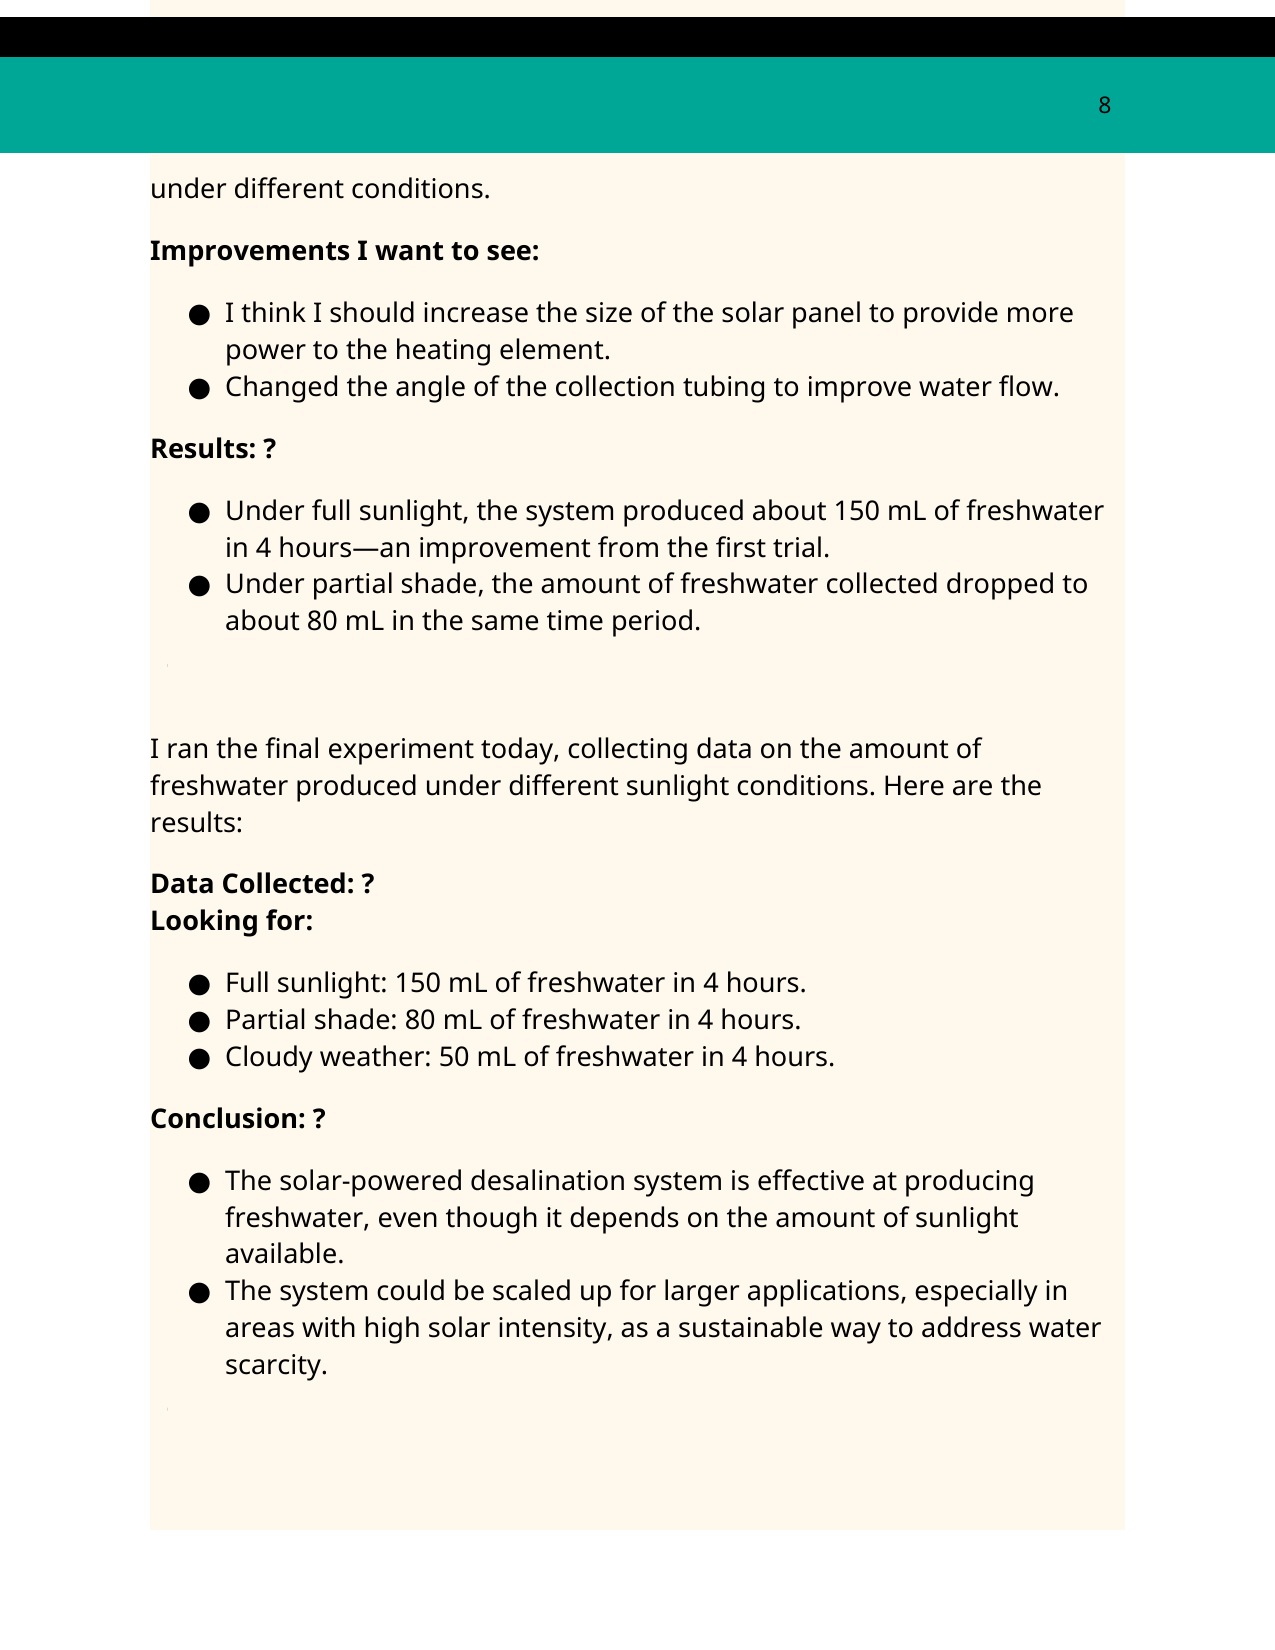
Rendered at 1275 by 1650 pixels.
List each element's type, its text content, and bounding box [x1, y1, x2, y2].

list Cloudy weather: 50 mL of freshwater in 4 hours. [187, 1037, 1125, 1074]
list I think I should increase the size of the solar panel to provide more power to the heating element. [187, 294, 1125, 367]
list The solar-powered desalination system is effective at producing freshwater, even though it depends on the amount of sunlight available. [187, 1161, 1125, 1272]
list The system could be scaled up for larger applications, especially in areas with high solar intensity, as a sustainable way to address water scarcity. [187, 1272, 1125, 1382]
text Data Collected: ? Looking for: [150, 865, 1125, 939]
list Changed the angle of the collection tubing to improve water flow. [187, 367, 1125, 404]
list Partial shade: 80 mL of freshwater in 4 hours. [187, 1001, 1125, 1037]
text Conclusion: ? [150, 1099, 1125, 1136]
list Under full sunlight, the system produced about 150 mL of freshwater in 4 hours—an improvement from the first trial. [187, 491, 1125, 565]
list Full sunlight: 150 mL of freshwater in 4 hours. [187, 964, 1125, 1001]
text Results: ? [150, 429, 1125, 466]
text under different conditions. [150, 170, 1125, 207]
list Under partial shade, the amount of freshwater collected dropped to about 80 mL in the same time period. [187, 565, 1125, 639]
text I ran the final experiment today, collecting data on the amount of freshwater produced under different sunlight conditions. Here are the results: [150, 729, 1125, 840]
text Improvements I want to see: [150, 232, 1125, 269]
